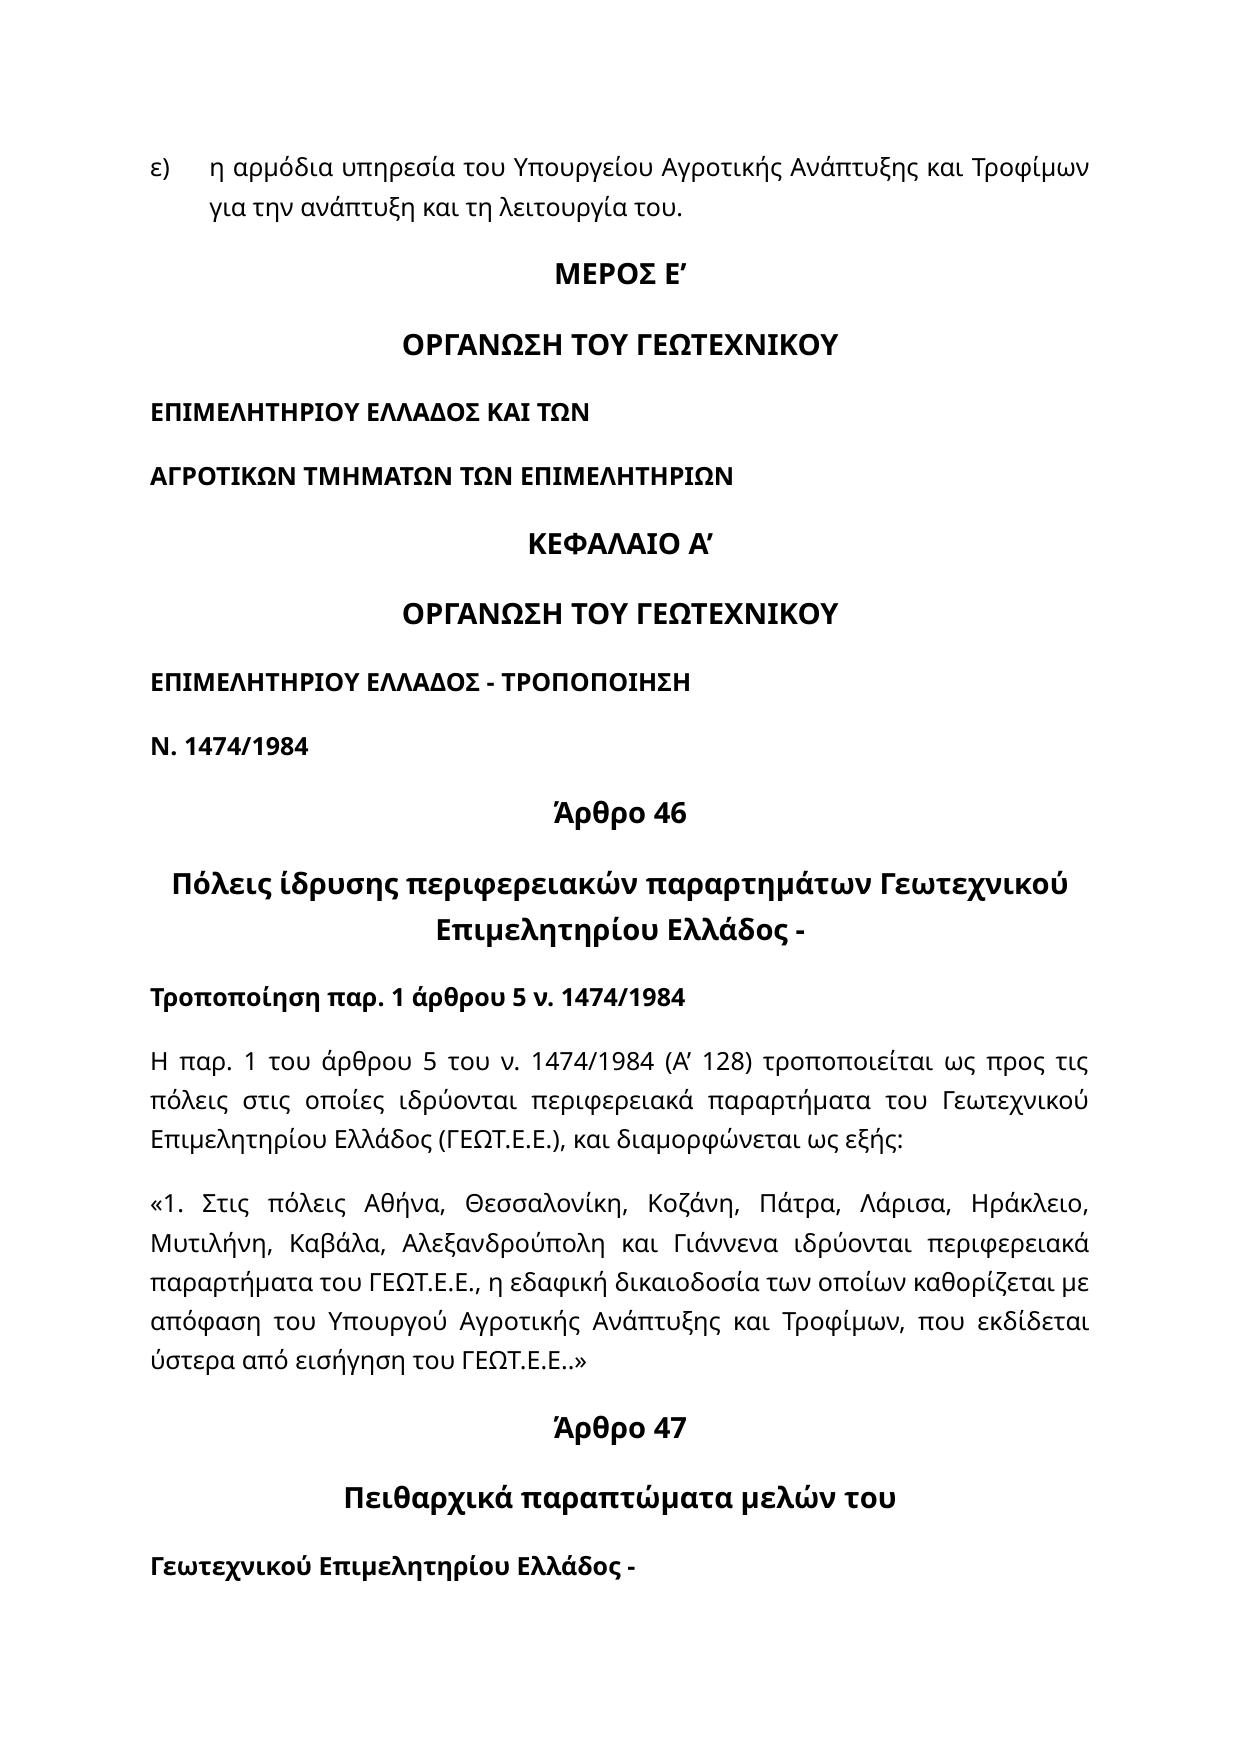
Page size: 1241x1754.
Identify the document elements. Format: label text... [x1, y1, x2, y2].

text Η παρ. 1 του άρθρου 5 του ν. 1474/1984 (Α’ 128) τροποποιείται ως προς τις πόλεις στις οποίες ιδρύονται περιφερειακά παραρτήματα του Γεωτεχνικού Επιμελητηρίου Ελλάδος (ΓΕΩΤ.Ε.Ε.), και διαμορφώνεται ως εξής: [150, 1043, 1090, 1156]
text ΑΓΡΟΤΙΚΩΝ ΤΜΗΜΑΤΩΝ ΤΩΝ ΕΠΙΜΕΛΗΤΗΡΙΩΝ [150, 459, 1090, 493]
text ΕΠΙΜΕΛΗΤΗΡΙΟΥ ΕΛΛΑΔΟΣ - ΤΡΟΠΟΠΟΙΗΣΗ [150, 664, 1090, 698]
subtitle Άρθρο 47 [150, 1407, 1090, 1447]
list ε) η αρμόδια υπηρεσία του Υπουργείου Αγροτικής Ανάπτυξης και Τροφίμων για την ανάπτυξη και τη λειτουργία του. [150, 150, 1090, 223]
subtitle ΜΕΡΟΣ Ε’ [150, 253, 1090, 293]
text Γεωτεχνικού Επιμελητηρίου Ελλάδος - [150, 1548, 1090, 1582]
subtitle ΟΡΓΑΝΩΣΗ ΤΟΥ ΓΕΩΤΕΧΝΙΚΟΥ [150, 324, 1090, 364]
subtitle Πειθαρχικά παραπτώματα μελών του [150, 1477, 1090, 1517]
text ΕΠΙΜΕΛΗΤΗΡΙΟΥ ΕΛΛΑΔΟΣ ΚΑΙ ΤΩΝ [150, 394, 1090, 429]
subtitle Άρθρο 46 [150, 792, 1090, 832]
text «1. Στις πόλεις Αθήνα, Θεσσαλονίκη, Κοζάνη, Πάτρα, Λάρισα, Ηράκλειο, Μυτιλήνη, Καβάλα, Αλεξανδρούπολη και Γιάννενα ιδρύονται περιφερειακά παραρτήματα του ΓΕΩΤ.Ε.Ε., η εδαφική δικαιοδοσία των οποίων καθορίζεται με απόφαση του Υπουργού Αγροτικής Ανάπτυξης και Τροφίμων, που εκδίδεται ύστερα από εισήγηση του ΓΕΩΤ.Ε.Ε..» [150, 1186, 1090, 1377]
subtitle ΟΡΓΑΝΩΣΗ ΤΟΥ ΓΕΩΤΕΧΝΙΚΟΥ [150, 593, 1090, 633]
text Τροποποίηση παρ. 1 άρθρου 5 ν. 1474/1984 [150, 979, 1090, 1013]
subtitle ΚΕΦΑΛΑΙΟ Α’ [150, 523, 1090, 563]
text Ν. 1474/1984 [150, 728, 1090, 762]
subtitle Πόλεις ίδρυσης περιφερειακών παραρτημάτων Γεωτεχνικού Επιμελητηρίου Ελλάδος - [150, 863, 1090, 948]
